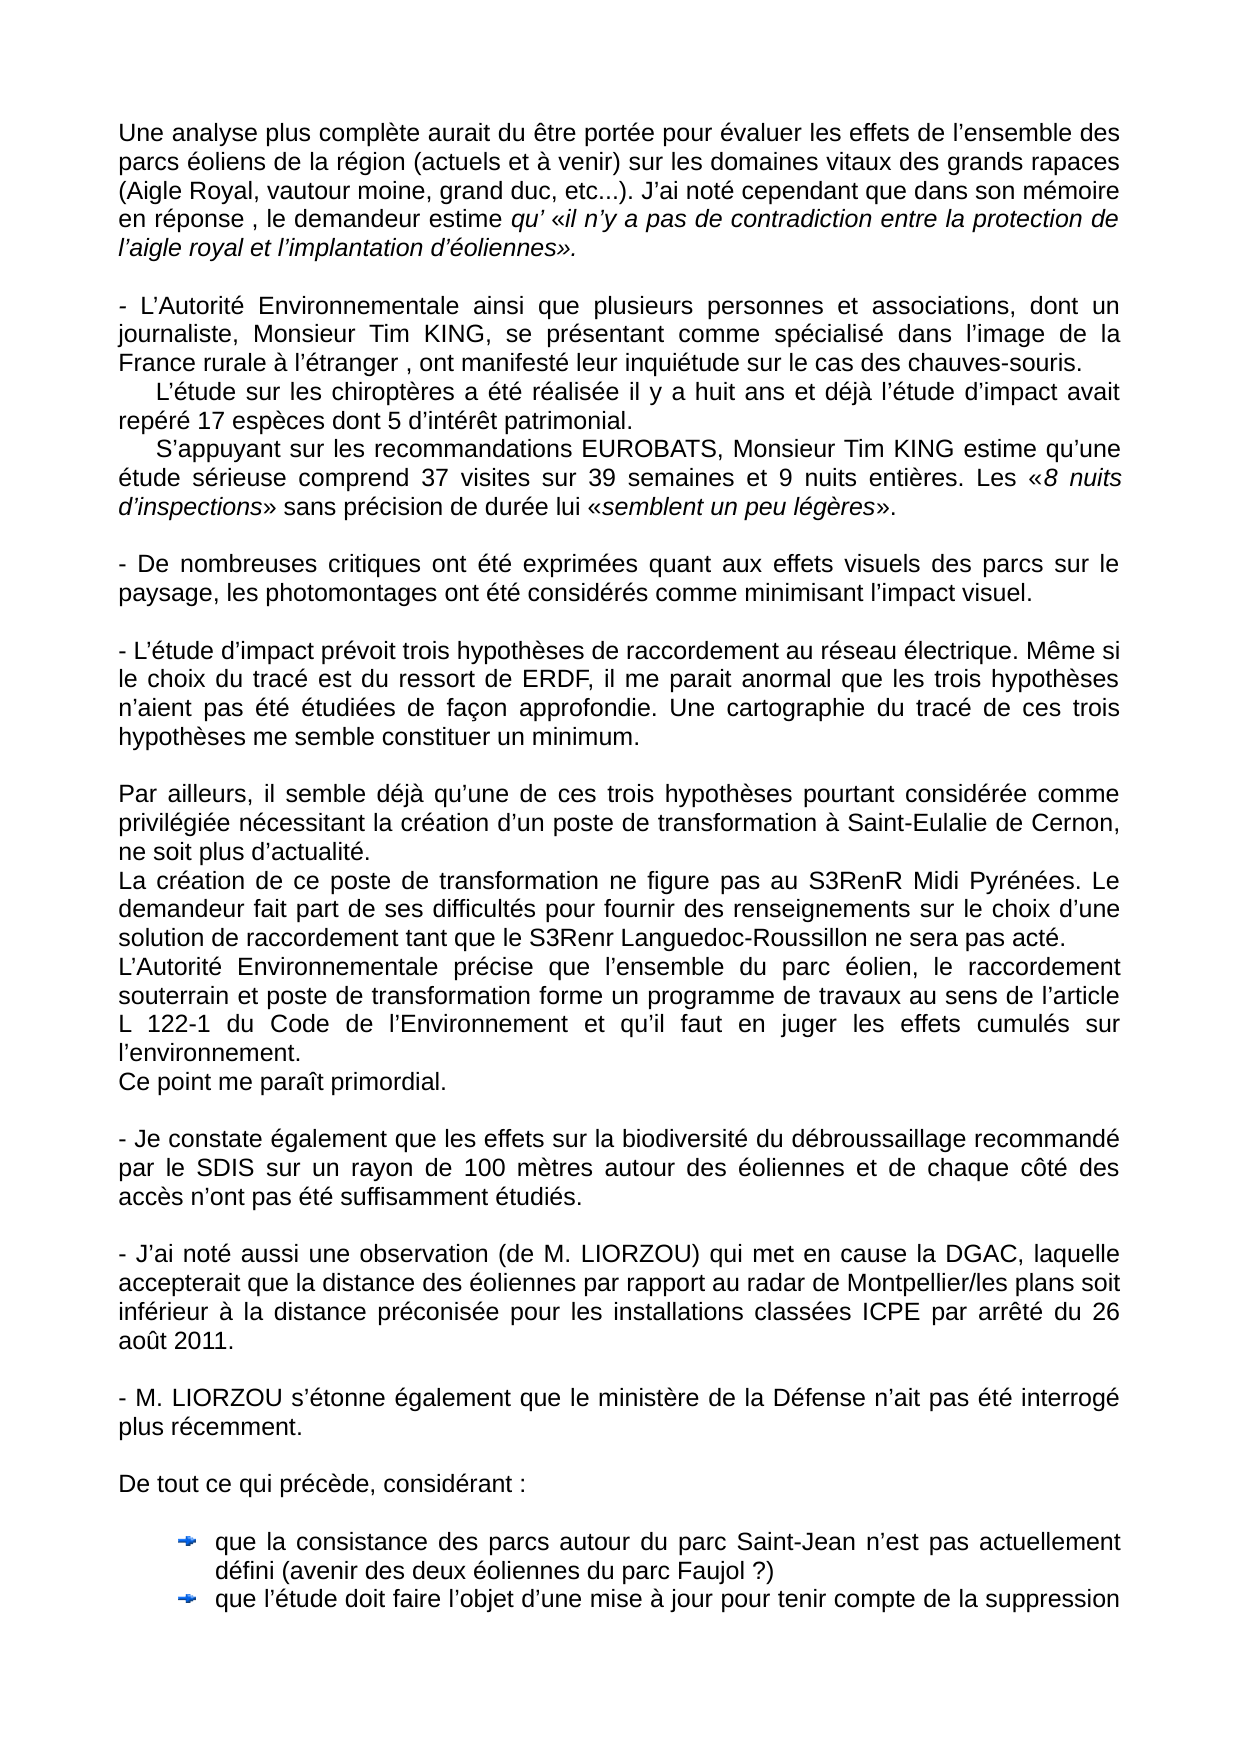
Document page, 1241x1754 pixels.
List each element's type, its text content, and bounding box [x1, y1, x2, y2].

text Par ailleurs, il semble déjà qu’une de ces trois hypothèses pourtant considérée comme privilégiée nécessitant la création d’un poste de transformation à Saint-Eulalie de Cernon, ne soit plus d’actualité. [118, 779, 1122, 866]
text - L’Autorité Environnementale ainsi que plusieurs personnes et associations, dont un journaliste, Monsieur Tim KING, se présentant comme spécialisé dans l’image de la France rurale à l’étranger , ont manifesté leur inquiétude sur le cas des chauves-souris. [118, 291, 1122, 377]
text Ce point me paraît primordial. [118, 1067, 1122, 1096]
list que la consistance des parcs autour du parc Saint-Jean n’est pas actuellement défini (avenir des deux éoliennes du parc Faujol ?) [177, 1527, 1122, 1584]
text - J’ai noté aussi une observation (de M. LIORZOU) qui met en cause la DGAC, laquelle accepterait que la distance des éoliennes par rapport au radar de Montpellier/les plans soit inférieur à la distance préconisée pour les installations classées ICPE par arrêté du 26 août 2011. [118, 1239, 1122, 1354]
text S’appuyant sur les recommandations EUROBATS, Monsieur Tim KING estime qu’une étude sérieuse comprend 37 visites sur 39 semaines et 9 nuits entières. Les «8 nuits d’inspections» sans précision de durée lui «semblent un peu légères». [118, 434, 1122, 521]
list que l’étude doit faire l’objet d’une mise à jour pour tenir compte de la suppression [177, 1584, 1122, 1613]
text - M. LIORZOU s’étonne également que le ministère de la Défense n’ait pas été interrogé plus récemment. [118, 1383, 1122, 1441]
text De tout ce qui précède, considérant : [118, 1469, 1122, 1498]
text - L’étude d’impact prévoit trois hypothèses de raccordement au réseau électrique. Même si le choix du tracé est du ressort de ERDF, il me parait anormal que les trois hypothèses n’aient pas été étudiées de façon approfondie. Une cartographie du tracé de ces trois hypothèses me semble constituer un minimum. [118, 636, 1122, 751]
text Une analyse plus complète aurait du être portée pour évaluer les effets de l’ensemble des parcs éoliens de la région (actuels et à venir) sur les domaines vitaux des grands rapaces (Aigle Royal, vautour moine, grand duc, etc...). J’ai noté cependant que dans son mémoire en réponse , le demandeur estime qu’ «il n’y a pas de contradiction entre la protection de l’aigle royal et l’implantation d’éoliennes». [118, 118, 1122, 262]
text L’Autorité Environnementale précise que l’ensemble du parc éolien, le raccordement souterrain et poste de transformation forme un programme de travaux au sens de l’article L 122-1 du Code de l’Environnement et qu’il faut en juger les effets cumulés sur l’environnement. [118, 952, 1122, 1067]
text La création de ce poste de transformation ne figure pas au S3RenR Midi Pyrénées. Le demandeur fait part de ses difficultés pour fournir des renseignements sur le choix d’une solution de raccordement tant que le S3Renr Languedoc-Roussillon ne sera pas acté. [118, 866, 1122, 952]
text - Je constate également que les effets sur la biodiversité du débroussaillage recommandé par le SDIS sur un rayon de 100 mètres autour des éoliennes et de chaque côté des accès n’ont pas été suffisamment étudiés. [118, 1124, 1122, 1211]
text - De nombreuses critiques ont été exprimées quant aux effets visuels des parcs sur le paysage, les photomontages ont été considérés comme minimisant l’impact visuel. [118, 549, 1122, 607]
text L’étude sur les chiroptères a été réalisée il y a huit ans et déjà l’étude d’impact avait repéré 17 espèces dont 5 d’intérêt patrimonial. [118, 377, 1122, 434]
